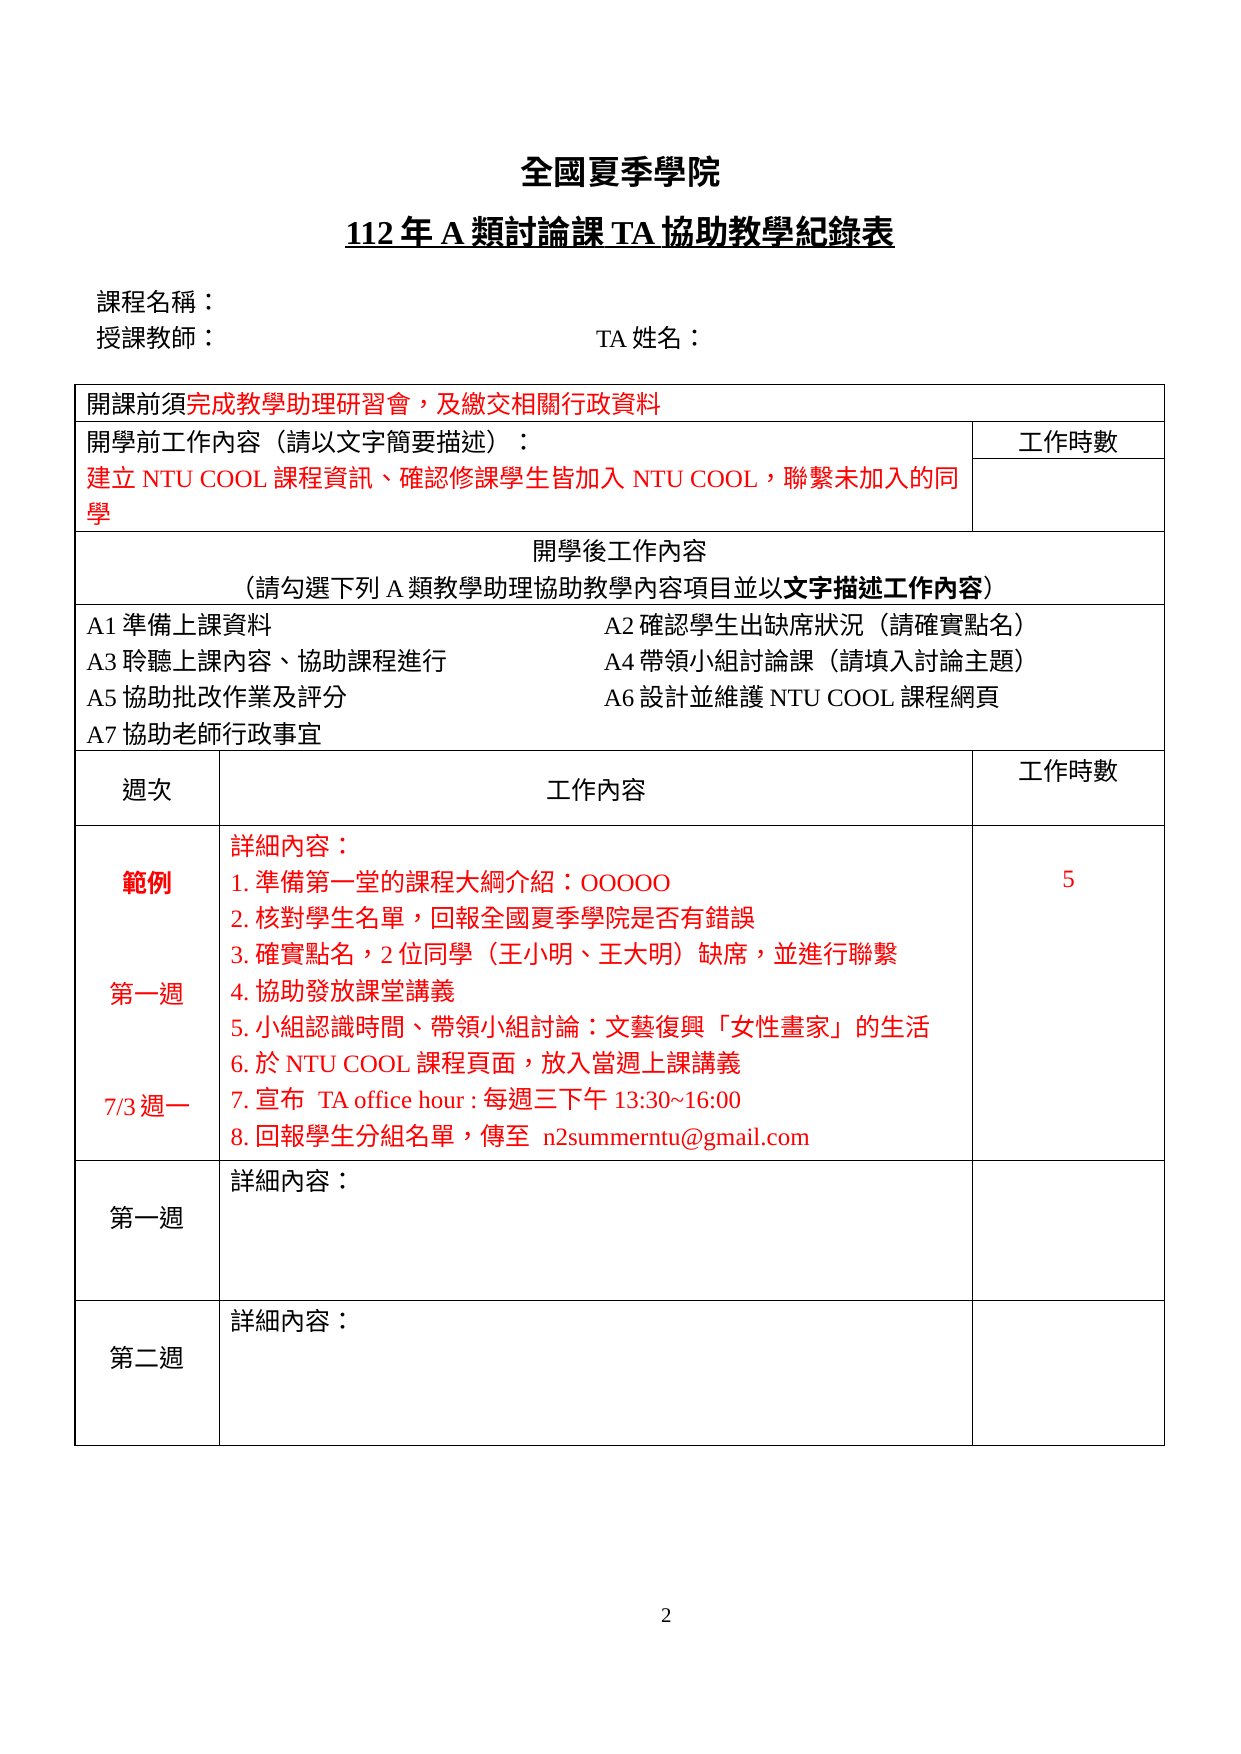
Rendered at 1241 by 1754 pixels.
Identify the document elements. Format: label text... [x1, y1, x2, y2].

table_cell 5 [973, 826, 1164, 1160]
subtitle 全國夏季學院 [75, 151, 1165, 193]
table_cell 工作時數 [973, 422, 1164, 458]
table_cell 第二週 [76, 1301, 219, 1445]
table_cell 週次 [76, 751, 219, 825]
text 課程名稱： [96, 282, 1165, 319]
table_cell 開學後工作內容 （請勾選下列A類教學助理協助教學內容項目並以文字描述工作內容） [76, 532, 1164, 604]
table_cell [973, 459, 1164, 531]
text 授課教師： TA姓名： [96, 319, 1165, 355]
table_cell 工作時數 [973, 751, 1164, 825]
text 112年A類討論課TA協助教學紀錄表 [75, 206, 1165, 254]
table_cell 詳細內容： 1. 準備第一堂的課程大綱介紹：OOOOO 2. 核對學生名單，回報全國夏季學院是否有錯誤 3. 確實點名，2位同學（王小明、王大明）缺席，並進行聯繫 4. 協助發放課堂講義 5. 小組認識時間、帶領小組討論：文藝復興「女性畫家」的生活 6. 於NTU COOL課程頁面，放入當週上課講義 7. 宣布 TA office hour : 每週三下午13:30~16:00 8. 回報學生分組名單，傳至 n2summerntu@gmail.com [220, 826, 972, 1160]
table_cell 詳細內容： [220, 1301, 972, 1445]
table_cell 工作內容 [220, 751, 972, 825]
table_cell [973, 1301, 1164, 1445]
table_cell A2確認學生出缺席狀況（請確實點名） A4帶領小組討論課（請填入討論主題） A6設計並維護NTU COOL課程網頁 [593, 605, 1164, 750]
table_cell A1準備上課資料 A3聆聽上課內容、協助課程進行 A5協助批改作業及評分 A7協助老師行政事宜 [76, 605, 592, 750]
table_cell 開學前工作內容（請以文字簡要描述）： 建立NTU COOL課程資訊、確認修課學生皆加入NTU COOL，聯繫未加入的同學 [76, 422, 972, 531]
table_cell 詳細內容： [220, 1161, 972, 1300]
table_cell 範例 第一週 7/3週一 [76, 826, 219, 1160]
table_header 開課前須完成教學助理研習會，及繳交相關行政資料 [76, 385, 1164, 421]
table_cell [973, 1161, 1164, 1300]
table_cell 第一週 [76, 1161, 219, 1300]
